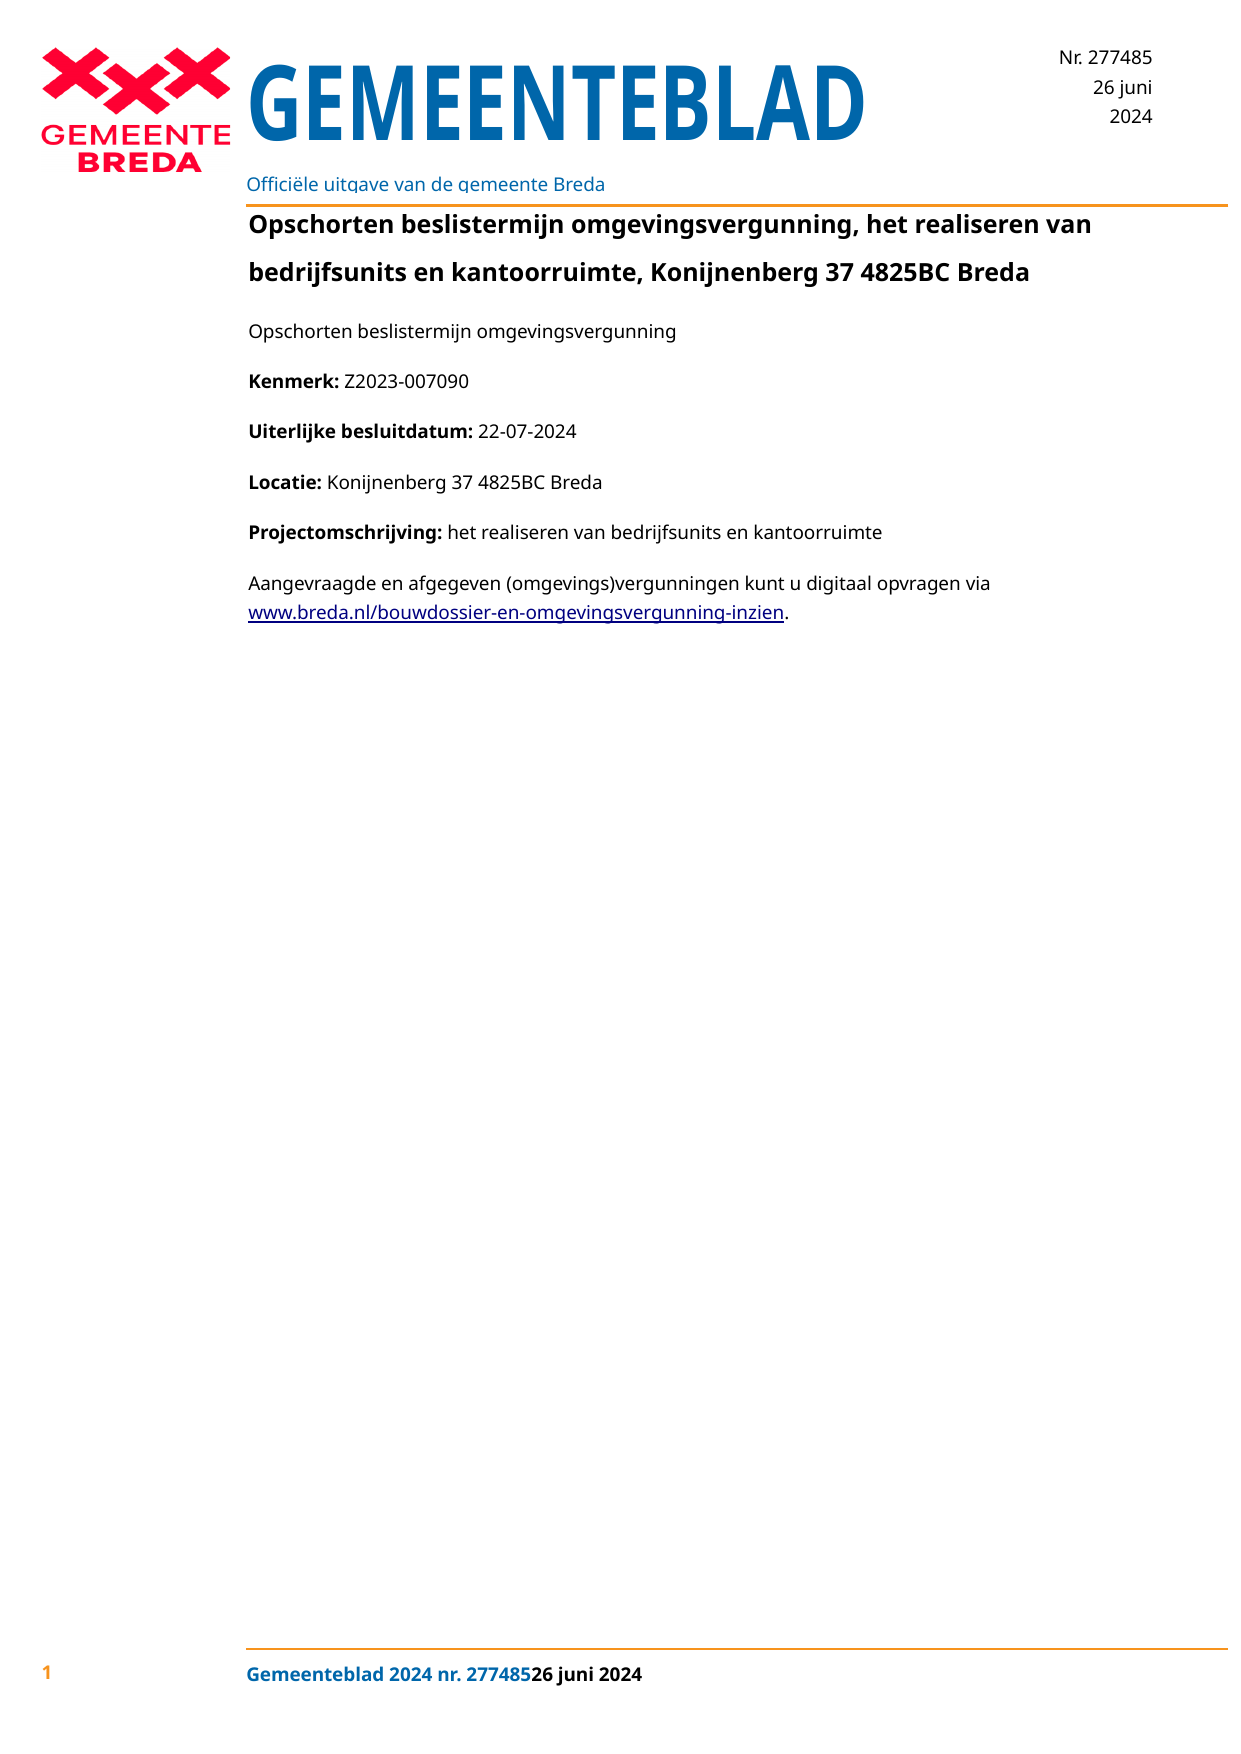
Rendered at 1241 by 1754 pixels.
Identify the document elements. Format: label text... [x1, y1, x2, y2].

picture [41, 47, 231, 172]
text Aangevraagde en afgegeven (omgevings)vergunningen kunt u digitaal opvragen via www.breda.nl/bouwdossier-en-omgevingsvergunning-inzien. [248, 570, 1152, 625]
text Projectomschrijving: het realiseren van bedrijfsunits en kantoorruimte [248, 519, 1152, 545]
text Kenmerk: Z2023-007090 [248, 368, 1152, 394]
text Locatie: Konijnenberg 37 4825BC Breda [248, 469, 1152, 495]
text Opschorten beslistermijn omgevingsvergunning, het realiseren van bedrijfsunits en kantoorruimte, Konijnenberg 37 4825BC Breda [248, 207, 1152, 288]
text Uiterlijke besluitdatum: 22-07-2024 [248, 419, 1152, 444]
text Opschorten beslistermijn omgevingsvergunning [248, 318, 1152, 344]
